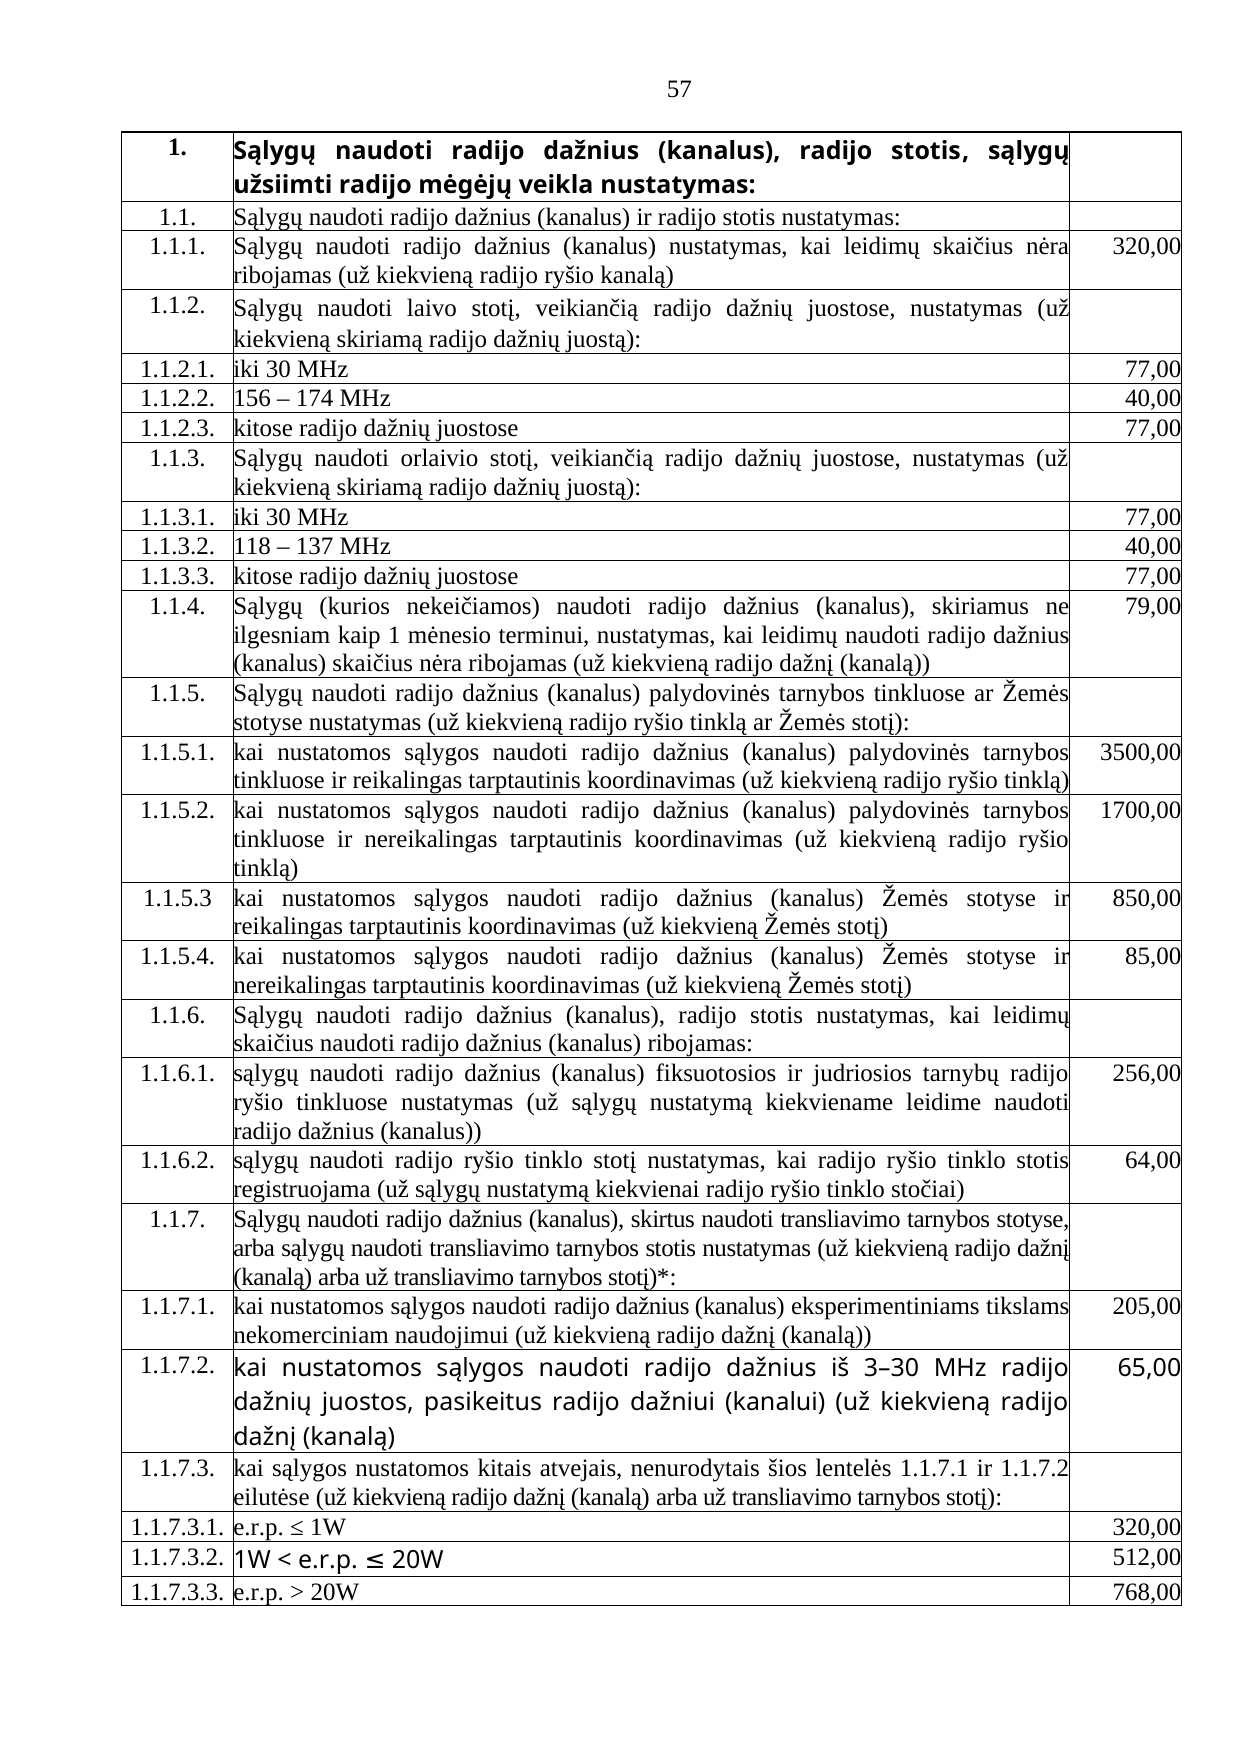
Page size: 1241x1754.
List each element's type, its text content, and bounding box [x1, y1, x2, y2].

table_cell 512,00 [1070, 1542, 1181, 1576]
table_cell 1.1. [122, 202, 233, 230]
table_cell 320,00 [1070, 231, 1181, 289]
table_cell [1070, 1204, 1181, 1290]
table_cell 3500,00 [1070, 737, 1181, 794]
table_cell Sąlygų naudoti radijo dažnius (kanalus), radijo stotis nustatymas, kai leidimų skaičius naudoti radijo dažnius (kanalus) ribojamas: [234, 1000, 1069, 1057]
table_cell 1.1.2.2. [122, 384, 233, 412]
table_cell kai nustatomos sąlygos naudoti radijo dažnius (kanalus) Žemės stotyse ir reikalingas tarptautinis koordinavimas (už kiekvieną Žemės stotį) [234, 883, 1069, 940]
table_cell iki 30 MHz [234, 502, 1069, 530]
table_cell Sąlygų naudoti radijo dažnius (kanalus) nustatymas, kai leidimų skaičius nėra ribojamas (už kiekvieną radijo ryšio kanalą) [234, 231, 1069, 289]
table_cell 256,00 [1070, 1058, 1181, 1144]
table_cell 40,00 [1070, 531, 1181, 560]
table_cell 1.1.5. [122, 678, 233, 736]
table_cell Sąlygų naudoti radijo dažnius (kanalus) ir radijo stotis nustatymas: [234, 202, 1069, 230]
table_cell 77,00 [1070, 502, 1181, 530]
table_cell [1070, 678, 1181, 736]
table_cell [1070, 443, 1181, 501]
table_cell 1.1.5.1. [122, 737, 233, 794]
table_cell 1700,00 [1070, 795, 1181, 882]
table_cell [1070, 1453, 1181, 1511]
table_cell 1.1.3.3. [122, 561, 233, 590]
table_cell [1070, 202, 1181, 230]
table_cell 1.1.6. [122, 1000, 233, 1057]
table_cell e.r.p. ≤ 1W [234, 1512, 1069, 1541]
table_cell e.r.p. > 20W [234, 1577, 1069, 1605]
table_cell kitose radijo dažnių juostose [234, 561, 1069, 590]
table_cell Sąlygų naudoti laivo stotį, veikiančią radijo dažnių juostose, nustatymas (už kiekvieną skiriamą radijo dažnių juostą): [234, 290, 1069, 353]
table_cell kitose radijo dažnių juostose [234, 413, 1069, 442]
table_cell Sąlygų naudoti radijo dažnius (kanalus) palydovinės tarnybos tinkluose ar Žemės stotyse nustatymas (už kiekvieną radijo ryšio tinklą ar Žemės stotį): [234, 678, 1069, 736]
table_cell 118 – 137 MHz [234, 531, 1069, 560]
table_cell 1.1.6.1. [122, 1058, 233, 1144]
table_cell 1. [122, 133, 233, 201]
table_cell 1.1.3.1. [122, 502, 233, 530]
table_cell 77,00 [1070, 413, 1181, 442]
table_cell 1.1.1. [122, 231, 233, 289]
table_cell 1.1.5.2. [122, 795, 233, 882]
table_cell kai nustatomos sąlygos naudoti radijo dažnius (kanalus) eksperimentiniams tikslams nekomerciniam naudojimui (už kiekvieną radijo dažnį (kanalą)) [234, 1291, 1069, 1349]
table_cell 77,00 [1070, 354, 1181, 382]
table_cell 65,00 [1070, 1350, 1181, 1452]
table_cell kai nustatomos sąlygos naudoti radijo dažnius (kanalus) Žemės stotyse ir nereikalingas tarptautinis koordinavimas (už kiekvieną Žemės stotį) [234, 941, 1069, 999]
table_cell 1.1.7.3.1. [122, 1512, 233, 1541]
table_cell 1W < e.r.p. ≤ 20W [234, 1542, 1069, 1576]
table_cell 320,00 [1070, 1512, 1181, 1541]
table_cell 64,00 [1070, 1146, 1181, 1203]
table_cell 1.1.6.2. [122, 1146, 233, 1203]
table_cell 1.1.2.3. [122, 413, 233, 442]
table_cell kai nustatomos sąlygos naudoti radijo dažnius iš 3–30 MHz radijo dažnių juostos, pasikeitus radijo dažniui (kanalui) (už kiekvieną radijo dažnį (kanalą) [234, 1350, 1069, 1452]
table_cell 156 – 174 MHz [234, 384, 1069, 412]
table_cell 1.1.5.3 [122, 883, 233, 940]
table_cell Sąlygų (kurios nekeičiamos) naudoti radijo dažnius (kanalus), skiriamus ne ilgesniam kaip 1 mėnesio terminui, nustatymas, kai leidimų naudoti radijo dažnius (kanalus) skaičius nėra ribojamas (už kiekvieną radijo dažnį (kanalą)) [234, 591, 1069, 677]
table_cell Sąlygų naudoti radijo dažnius (kanalus), radijo stotis, sąlygų užsiimti radijo mėgėjų veikla nustatymas: [234, 133, 1069, 201]
table_cell kai sąlygos nustatomos kitais atvejais, nenurodytais šios lentelės 1.1.7.1 ir 1.1.7.2 eilutėse (už kiekvieną radijo dažnį (kanalą) arba už transliavimo tarnybos stotį): [234, 1453, 1069, 1511]
table_cell kai nustatomos sąlygos naudoti radijo dažnius (kanalus) palydovinės tarnybos tinkluose ir reikalingas tarptautinis koordinavimas (už kiekvieną radijo ryšio tinklą) [234, 737, 1069, 794]
table_cell 768,00 [1070, 1577, 1181, 1605]
table_cell 40,00 [1070, 384, 1181, 412]
table_cell 85,00 [1070, 941, 1181, 999]
table_cell 205,00 [1070, 1291, 1181, 1349]
table_cell 1.1.7.3.3. [122, 1577, 233, 1605]
table_cell 1.1.5.4. [122, 941, 233, 999]
table_cell Sąlygų naudoti radijo dažnius (kanalus), skirtus naudoti transliavimo tarnybos stotyse, arba sąlygų naudoti transliavimo tarnybos stotis nustatymas (už kiekvieną radijo dažnį (kanalą) arba už transliavimo tarnybos stotį)*: [234, 1204, 1069, 1290]
table_cell [1070, 290, 1181, 353]
table_cell 1.1.7.1. [122, 1291, 233, 1349]
table_cell sąlygų naudoti radijo dažnius (kanalus) fiksuotosios ir judriosios tarnybų radijo ryšio tinkluose nustatymas (už sąlygų nustatymą kiekviename leidime naudoti radijo dažnius (kanalus)) [234, 1058, 1069, 1144]
table_cell [1070, 133, 1181, 201]
table_cell kai nustatomos sąlygos naudoti radijo dažnius (kanalus) palydovinės tarnybos tinkluose ir nereikalingas tarptautinis koordinavimas (už kiekvieną radijo ryšio tinklą) [234, 795, 1069, 882]
table_cell 850,00 [1070, 883, 1181, 940]
table_cell 1.1.3.2. [122, 531, 233, 560]
table_cell iki 30 MHz [234, 354, 1069, 382]
table_cell 1.1.7.3.2. [122, 1542, 233, 1576]
table_cell 1.1.7.2. [122, 1350, 233, 1452]
table_cell Sąlygų naudoti orlaivio stotį, veikiančią radijo dažnių juostose, nustatymas (už kiekvieną skiriamą radijo dažnių juostą): [234, 443, 1069, 501]
table_cell 1.1.2.1. [122, 354, 233, 382]
table_cell 77,00 [1070, 561, 1181, 590]
table_cell 79,00 [1070, 591, 1181, 677]
table_cell 1.1.3. [122, 443, 233, 501]
table_cell [1070, 1000, 1181, 1057]
table_cell 1.1.4. [122, 591, 233, 677]
table_cell 1.1.7. [122, 1204, 233, 1290]
table_cell 1.1.7.3. [122, 1453, 233, 1511]
table_cell sąlygų naudoti radijo ryšio tinklo stotį nustatymas, kai radijo ryšio tinklo stotis registruojama (už sąlygų nustatymą kiekvienai radijo ryšio tinklo stočiai) [234, 1146, 1069, 1203]
table_cell 1.1.2. [122, 290, 233, 353]
